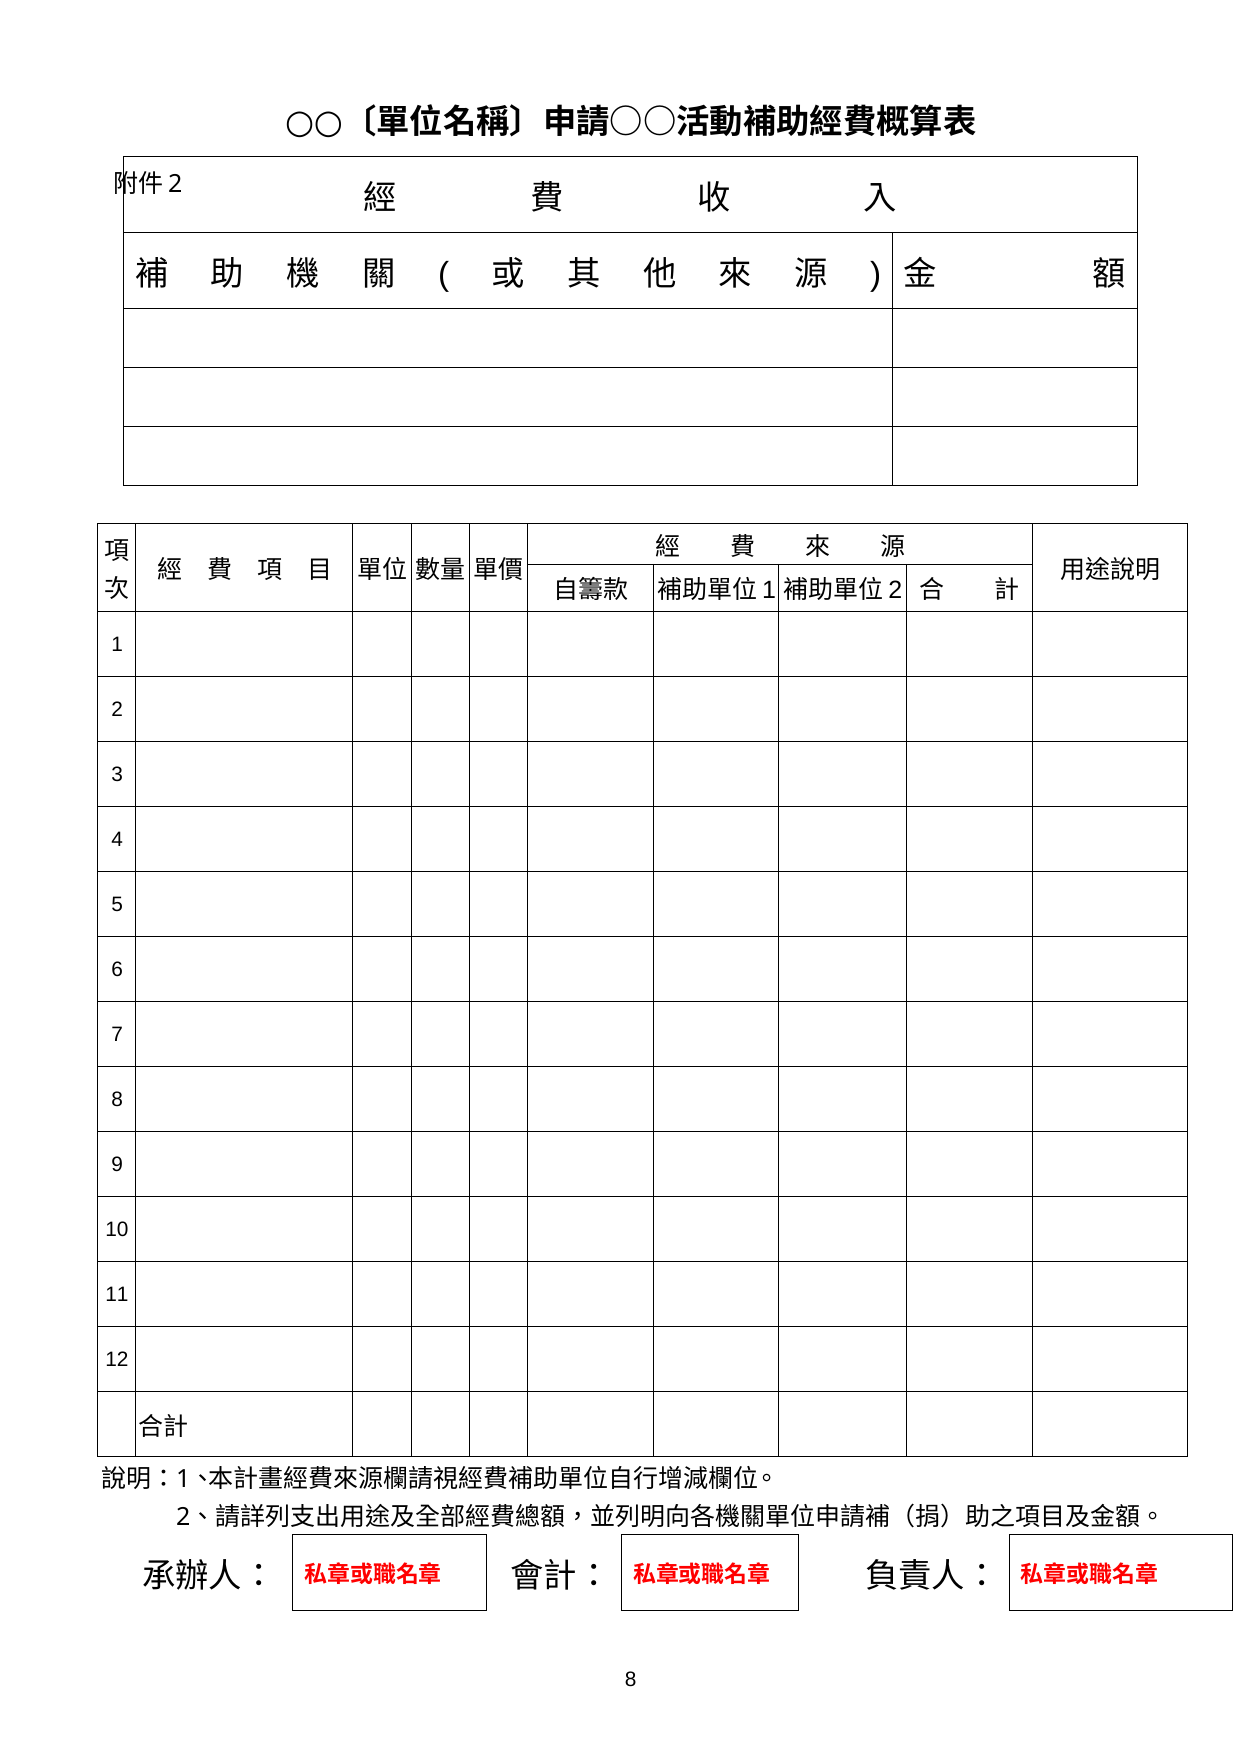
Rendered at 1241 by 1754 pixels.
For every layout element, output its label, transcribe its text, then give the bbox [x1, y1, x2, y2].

table_cell [136, 1327, 352, 1391]
table_cell [907, 1392, 1032, 1456]
table_cell [1033, 677, 1187, 741]
table_cell [98, 1392, 135, 1456]
table_cell [1033, 1067, 1187, 1131]
table_cell [779, 1457, 906, 1495]
table_cell [1188, 676, 1232, 741]
table_cell [1188, 564, 1232, 611]
table_cell 11 [98, 1262, 135, 1326]
table_cell [528, 1067, 653, 1131]
table_cell [1033, 1327, 1187, 1391]
table_cell [1188, 1261, 1232, 1326]
table_cell [98, 1534, 124, 1610]
table_cell [470, 612, 527, 676]
table_cell [654, 1197, 778, 1261]
table_cell [353, 1262, 411, 1326]
table_cell [907, 1132, 1032, 1196]
table_cell [353, 937, 411, 1001]
table_cell [470, 872, 527, 936]
text ○○〔單位名稱〕申請○○活動補助經費概算表 [136, 81, 1125, 156]
table_cell [1188, 1196, 1232, 1261]
table_cell 3 [98, 742, 135, 806]
table_cell [412, 742, 469, 806]
table_cell [136, 937, 352, 1001]
table_cell [136, 677, 352, 741]
table_cell [528, 612, 653, 676]
table_header 經 費 收 入 [124, 157, 1137, 232]
table_cell [779, 612, 906, 676]
table_cell [528, 1392, 653, 1456]
table_cell [654, 1392, 778, 1456]
table_cell [907, 612, 1032, 676]
table_cell [893, 309, 1137, 367]
table_cell [1188, 1391, 1232, 1456]
table_cell [470, 742, 527, 806]
table_cell [654, 1067, 778, 1131]
table_cell [907, 1002, 1032, 1066]
table_cell 私章或職名章 [293, 1535, 486, 1610]
table_cell 私章或職名章 [622, 1535, 798, 1610]
table_cell [779, 742, 906, 806]
table_cell [1188, 1326, 1232, 1391]
table_header [1188, 523, 1232, 564]
table_cell [1188, 1611, 1232, 1649]
table_cell [907, 937, 1032, 1001]
table_cell [654, 612, 778, 676]
table_cell [412, 1197, 469, 1261]
table_cell [1033, 742, 1187, 806]
table_header 項 次 [98, 524, 135, 611]
table_cell 4 [98, 807, 135, 871]
table_cell [779, 1002, 906, 1066]
table_cell [1188, 806, 1232, 871]
table_cell [1188, 936, 1232, 1001]
table_cell [136, 807, 352, 871]
table_cell [779, 1132, 906, 1196]
table_cell 5 [98, 872, 135, 936]
table_cell [1033, 612, 1187, 676]
table_cell [654, 872, 778, 936]
table_cell [136, 1132, 352, 1196]
table_header 單位 [353, 524, 411, 611]
table_cell [779, 1197, 906, 1261]
table_cell [470, 1197, 527, 1261]
table_header 經 費 來 源 [528, 524, 1032, 564]
table_cell [1033, 1002, 1187, 1066]
table_cell [412, 872, 469, 936]
table_cell [1188, 1131, 1232, 1196]
table_cell [654, 1132, 778, 1196]
table_cell [1188, 1456, 1232, 1495]
table_cell [353, 1132, 411, 1196]
table_cell 12 [98, 1327, 135, 1391]
table_cell [907, 1327, 1032, 1391]
table_cell [1033, 937, 1187, 1001]
table_cell [470, 937, 527, 1001]
table_cell [893, 368, 1137, 426]
table_cell [353, 677, 411, 741]
table_cell [528, 807, 653, 871]
table_cell 會計： [487, 1534, 621, 1610]
table_cell [412, 1132, 469, 1196]
table_cell [1033, 1262, 1187, 1326]
table_cell 10 [98, 1197, 135, 1261]
table_cell [470, 1327, 527, 1391]
table_cell [654, 1262, 778, 1326]
table_cell [779, 677, 906, 741]
table_cell [124, 368, 892, 426]
table_cell [1033, 1132, 1187, 1196]
table_cell [907, 807, 1032, 871]
table_cell [654, 1002, 778, 1066]
table_cell [412, 612, 469, 676]
table_header 用途說明 [1033, 524, 1187, 611]
table_cell [353, 1067, 411, 1131]
table_cell [353, 1392, 411, 1456]
table_cell [1033, 1457, 1188, 1495]
table_cell [528, 1262, 653, 1326]
table_cell [528, 1197, 653, 1261]
table_cell [136, 1262, 352, 1326]
table_cell [907, 1067, 1032, 1131]
table_cell [528, 677, 653, 741]
table_cell 9 [98, 1132, 135, 1196]
table_cell [528, 1002, 653, 1066]
table_cell [779, 1067, 906, 1131]
table_cell [1033, 872, 1187, 936]
table_cell [412, 1262, 469, 1326]
table_cell [136, 612, 352, 676]
table_cell [528, 872, 653, 936]
table_cell 自籌款 [528, 565, 653, 611]
table_cell [907, 742, 1032, 806]
table_cell [470, 1002, 527, 1066]
table_cell 合 計 [907, 565, 1032, 611]
table_cell [353, 1002, 411, 1066]
table_cell [412, 937, 469, 1001]
table_cell [470, 1132, 527, 1196]
table_cell [893, 427, 1137, 485]
table_cell [1033, 807, 1187, 871]
table_cell [654, 677, 778, 741]
table_cell [907, 1197, 1032, 1261]
table_cell [779, 807, 906, 871]
table_cell [136, 1197, 352, 1261]
table_cell [470, 1067, 527, 1131]
table_cell 6 [98, 937, 135, 1001]
table_cell [412, 1067, 469, 1131]
table_cell 補助單位2 [779, 565, 906, 611]
table_cell [907, 677, 1032, 741]
table_cell [654, 807, 778, 871]
table_cell 2 [98, 677, 135, 741]
table_cell 私章或職名章 [1010, 1535, 1232, 1610]
table_cell 合計 [136, 1392, 352, 1456]
table_cell [654, 937, 778, 1001]
table_cell [528, 937, 653, 1001]
table_cell [1188, 1495, 1232, 1534]
table_cell [528, 1327, 653, 1391]
table_cell 補助單位1 [654, 565, 778, 611]
table_cell 2、請詳列支出用途及全部經費總額，並列明向各機關單位申請補（捐）助之項目及金額。 [98, 1495, 1188, 1534]
table_cell [353, 742, 411, 806]
table_cell 承辦人： [124, 1534, 292, 1610]
table_cell [136, 742, 352, 806]
table_header 經 費 項 目 [136, 524, 352, 611]
table_cell [1033, 1392, 1187, 1456]
table_header 數量 [412, 524, 469, 611]
table_cell [779, 1392, 906, 1456]
table_cell [353, 1197, 411, 1261]
table_cell [353, 872, 411, 936]
table_cell [1188, 1066, 1232, 1131]
table_cell [98, 1610, 1188, 1649]
table_cell [907, 872, 1032, 936]
table_cell [1188, 611, 1232, 676]
table_cell [1033, 1197, 1187, 1261]
table_cell [779, 872, 906, 936]
table_cell 補助機關(或其他來源) [124, 233, 892, 308]
table_cell [779, 1262, 906, 1326]
table_cell [136, 1067, 352, 1131]
table_cell [353, 612, 411, 676]
table_cell [412, 677, 469, 741]
table_cell [412, 1327, 469, 1391]
table_cell [412, 1392, 469, 1456]
table_cell [136, 872, 352, 936]
table_cell [124, 309, 892, 367]
table_cell [136, 1002, 352, 1066]
table_cell [470, 807, 527, 871]
table_cell [353, 807, 411, 871]
table_cell [353, 1327, 411, 1391]
table_cell 8 [98, 1067, 135, 1131]
table_cell [906, 1457, 1033, 1495]
table_cell [528, 742, 653, 806]
table_cell 金 額 [893, 233, 1137, 308]
table_cell 說明：1、本計畫經費來源欄請視經費補助單位自行增減欄位。 [98, 1457, 779, 1495]
table_cell [779, 937, 906, 1001]
table_cell [1188, 1001, 1232, 1066]
table_cell [412, 807, 469, 871]
table_header 單價 [470, 524, 527, 611]
table_cell [779, 1327, 906, 1391]
table_cell [470, 1262, 527, 1326]
table_cell 1 [98, 612, 135, 676]
table_cell 負責人： [849, 1534, 1009, 1610]
table_cell [528, 1132, 653, 1196]
table_cell [654, 742, 778, 806]
table_cell [470, 1392, 527, 1456]
table_cell [907, 1262, 1032, 1326]
table_cell [1188, 741, 1232, 806]
table_cell [412, 1002, 469, 1066]
table_cell [124, 427, 892, 485]
table_cell [654, 1327, 778, 1391]
table_cell [799, 1534, 849, 1610]
table_cell [470, 677, 527, 741]
table_cell [1188, 871, 1232, 936]
table_cell 7 [98, 1002, 135, 1066]
